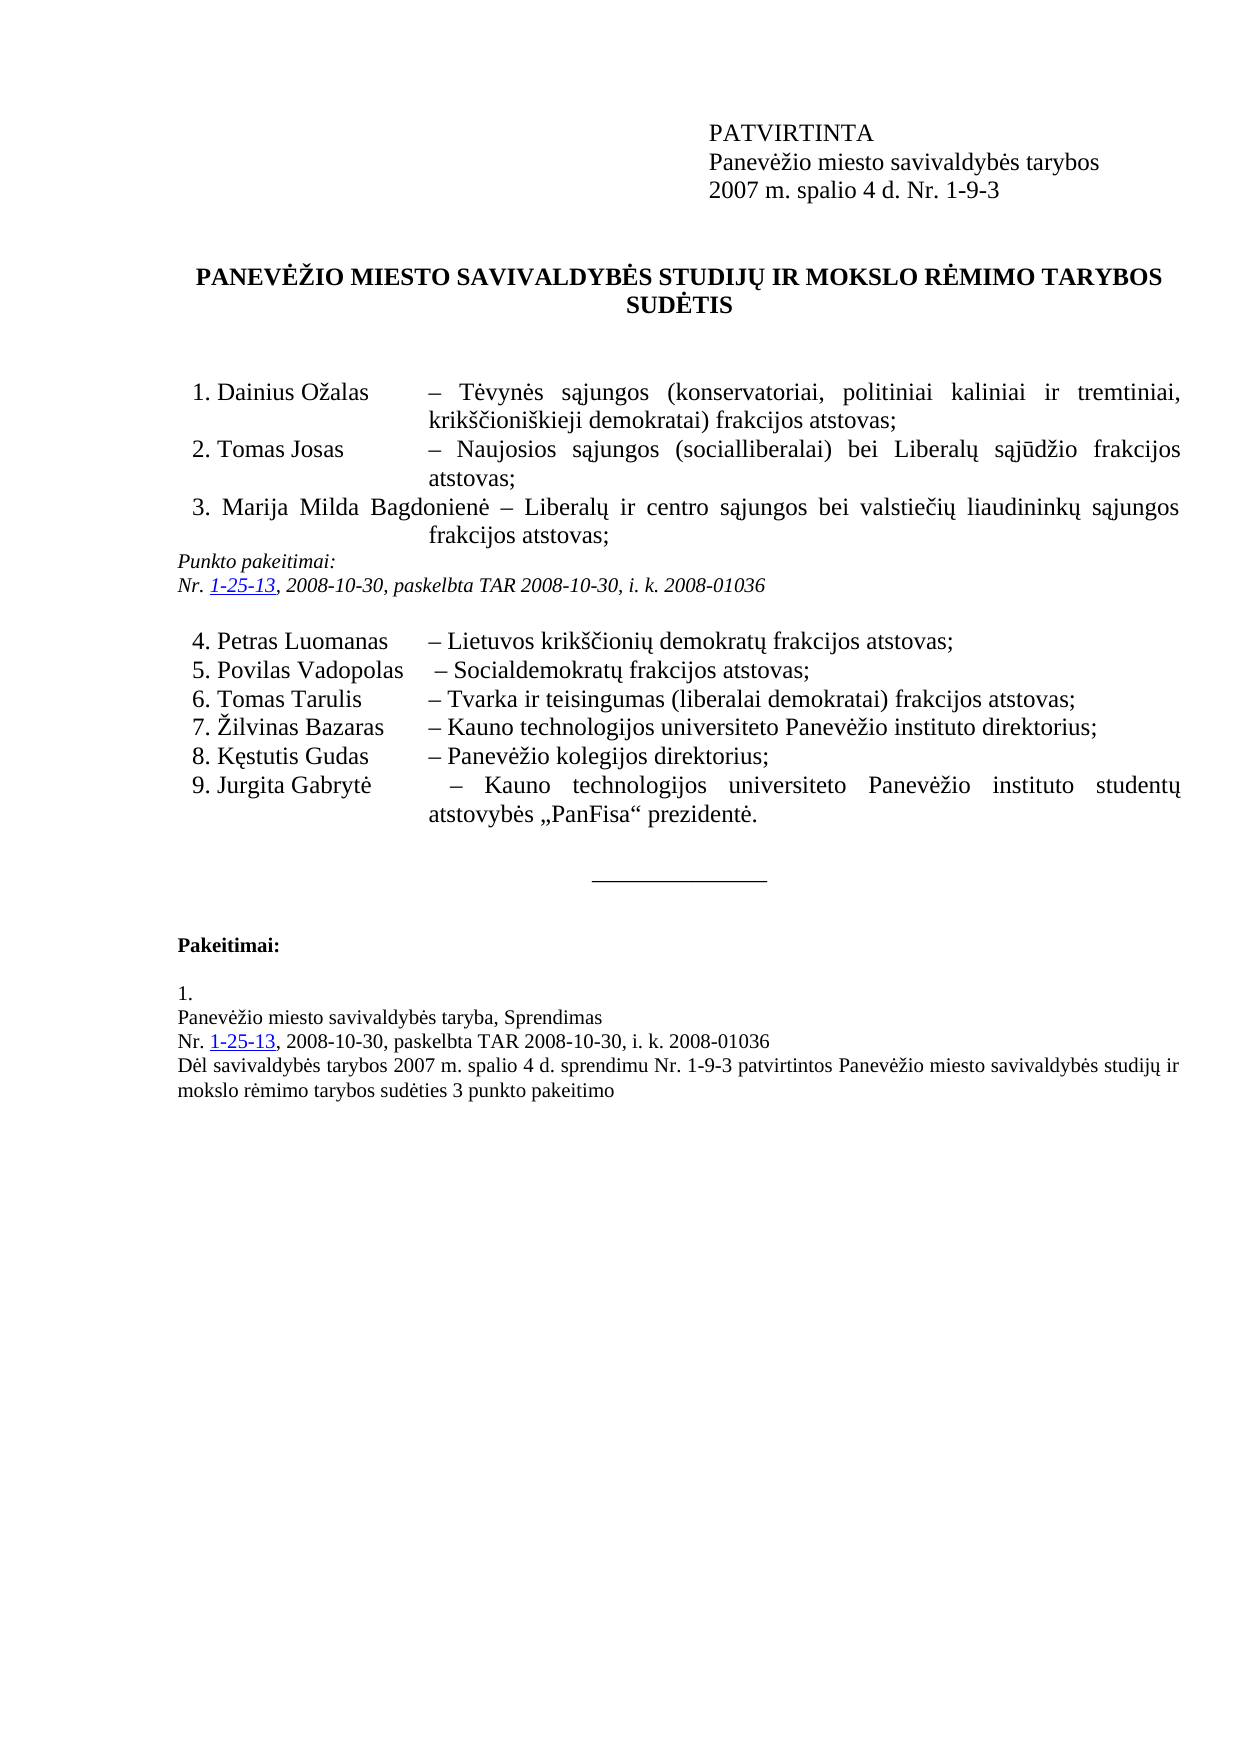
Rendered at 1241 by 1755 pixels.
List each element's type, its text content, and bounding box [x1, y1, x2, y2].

text 7. Žilvinas Bazaras – Kauno technologijos universiteto Panevėžio instituto direktorius; [192, 712, 1181, 741]
text Pakeitimai: [177, 933, 1181, 957]
text 1. [177, 981, 1181, 1005]
text Dėl savivaldybės tarybos 2007 m. spalio 4 d. sprendimu Nr. 1-9-3 patvirtintos Panevėžio miesto savivaldybės studijų ir mokslo rėmimo tarybos sudėties 3 punkto pakeitimo [177, 1053, 1181, 1102]
text 1. Dainius Ožalas – Tėvynės sąjungos (konservatoriai, politiniai kaliniai ir tremtiniai, krikščioniškieji demokratai) frakcijos atstovas; [192, 377, 1181, 434]
text 6. Tomas Tarulis – Tvarka ir teisingumas (liberalai demokratai) frakcijos atstovas; [192, 684, 1181, 712]
text 8. Kęstutis Gudas – Panevėžio kolegijos direktorius; [192, 741, 1181, 770]
text PANEVĖŽIO MIESTO SAVIVALDYBĖS STUDIJŲ IR MOKSLO RĖMIMO TARYBOS SUDĖTIS [177, 262, 1181, 319]
text ______________ [177, 856, 1181, 885]
text 2007 m. spalio 4 d. Nr. 1-9-3 [709, 176, 1181, 204]
text Nr. 1-25-13, 2008-10-30, paskelbta TAR 2008-10-30, i. k. 2008-01036 [177, 573, 1181, 597]
text PATVIRTINTA [709, 118, 1181, 147]
text 3. Marija Milda Bagdonienė – Liberalų ir centro sąjungos bei valstiečių liaudininkų sąjungos frakcijos atstovas; [192, 492, 1181, 549]
text 9. Jurgita Gabrytė – Kauno technologijos universiteto Panevėžio instituto studentų atstovybės „PanFisa“ prezidentė. [192, 770, 1181, 827]
text 2. Tomas Josas – Naujosios sąjungos (socialliberalai) bei Liberalų sąjūdžio frakcijos atstovas; [192, 434, 1181, 492]
text 4. Petras Luomanas – Lietuvos krikščionių demokratų frakcijos atstovas; [192, 626, 1181, 655]
text Punkto pakeitimai: [177, 549, 1181, 573]
text Panevėžio miesto savivaldybės taryba, Sprendimas [177, 1005, 1181, 1029]
text Nr. 1-25-13, 2008-10-30, paskelbta TAR 2008-10-30, i. k. 2008-01036 [177, 1029, 1181, 1053]
text 5. Povilas Vadopolas – Socialdemokratų frakcijos atstovas; [192, 655, 1181, 684]
text Panevėžio miesto savivaldybės tarybos [709, 147, 1181, 176]
